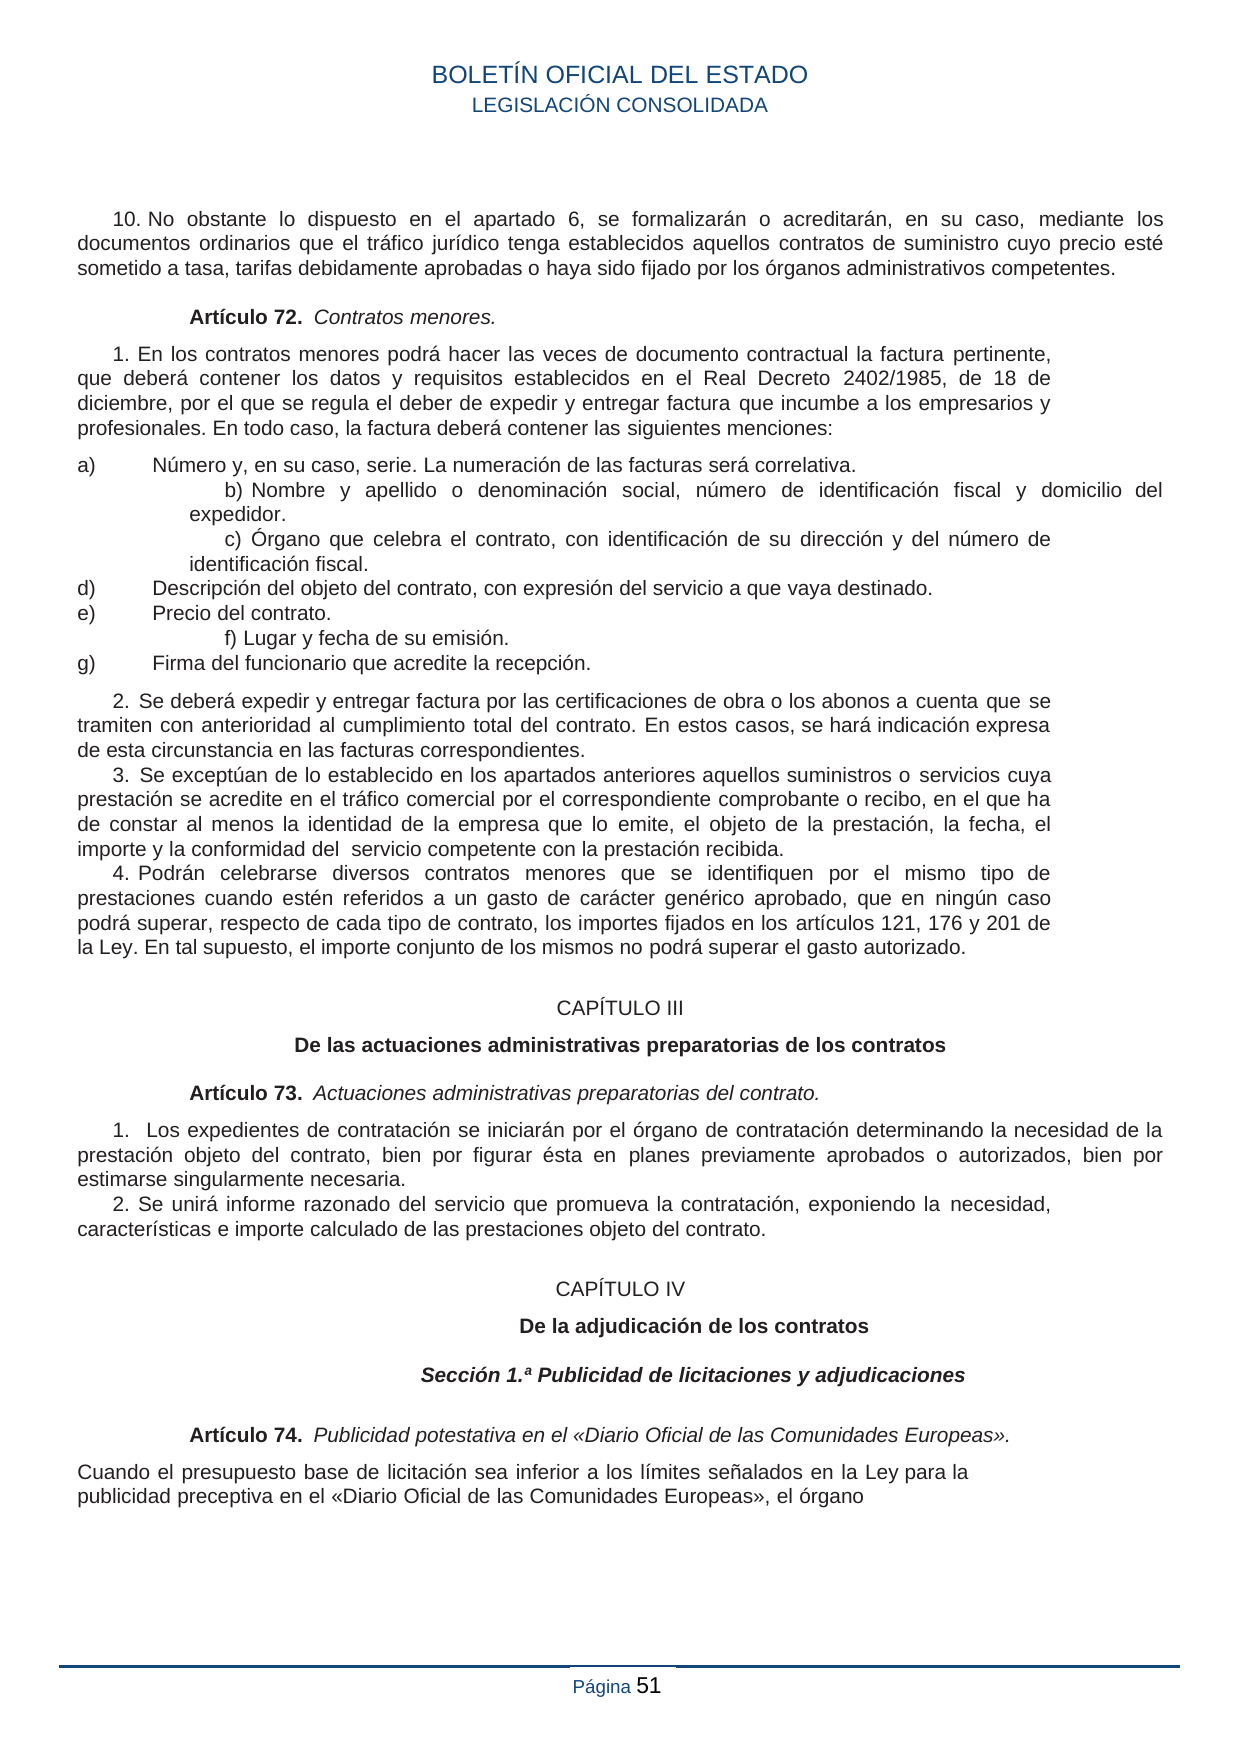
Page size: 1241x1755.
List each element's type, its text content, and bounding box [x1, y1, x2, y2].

list Número y, en su caso, serie. La numeración de las facturas será correlativa. [77, 453, 1163, 477]
list Nombre y apellido o denominación social, número de identificación fiscal y domicilio del expedidor. [189, 478, 1163, 526]
list Firma del funcionario que acredite la recepción. [77, 651, 1163, 675]
text Cuando el presupuesto base de licitación sea inferior a los límites señalados en la Ley para la publicidad preceptiva en el «Diario Oficial de las Comunidades Europeas», el órgano [77, 1460, 1051, 1508]
subtitle De la adjudicación de los contratos [224, 1314, 1163, 1338]
list Descripción del objeto del contrato, con expresión del servicio a que vaya destinado. [77, 576, 1163, 600]
list Los expedientes de contratación se iniciarán por el órgano de contratación determinando la necesidad de la prestación objeto del contrato, bien por figurar ésta en planes previamente aprobados o autorizados, bien por estimarse singularmente necesaria. [77, 1118, 1163, 1191]
list Órgano que celebra el contrato, con identificación de su dirección y del número de identificación fiscal. [189, 527, 1051, 576]
text CAPÍTULO III [224, 996, 1016, 1020]
subtitle Sección 1.ª Publicidad de licitaciones y adjudicaciones [224, 1363, 1163, 1387]
list Se deberá expedir y entregar factura por las certificaciones de obra o los abonos a cuenta que se tramiten con anterioridad al cumplimiento total del contrato. En estos casos, se hará indicación expresa de esta circunstancia en las facturas correspondientes. [77, 689, 1051, 762]
text Artículo 73. Actuaciones administrativas preparatorias del contrato. [189, 1081, 1163, 1105]
list Lugar y fecha de su emisión. [224, 626, 1163, 650]
text Artículo 72. Contratos menores. [189, 305, 1163, 329]
list No obstante lo dispuesto en el apartado 6, se formalizarán o acreditarán, en su caso, mediante los documentos ordinarios que el tráfico jurídico tenga establecidos aquellos contratos de suministro cuyo precio esté sometido a tasa, tarifas debidamente aprobadas o haya sido fijado por los órganos administrativos competentes. [77, 207, 1163, 280]
text CAPÍTULO IV [224, 1277, 1016, 1301]
subtitle De las actuaciones administrativas preparatorias de los contratos [224, 1033, 1016, 1057]
list Podrán celebrarse diversos contratos menores que se identifiquen por el mismo tipo de prestaciones cuando estén referidos a un gasto de carácter genérico aprobado, que en ningún caso podrá superar, respecto de cada tipo de contrato, los importes fijados en los artículos 121, 176 y 201 de la Ley. En tal supuesto, el importe conjunto de los mismos no podrá superar el gasto autorizado. [77, 861, 1051, 959]
list En los contratos menores podrá hacer las veces de documento contractual la factura pertinente, que deberá contener los datos y requisitos establecidos en el Real Decreto 2402/1985, de 18 de diciembre, por el que se regula el deber de expedir y entregar factura que incumbe a los empresarios y profesionales. En todo caso, la factura deberá contener las siguientes menciones: [77, 342, 1051, 439]
list Precio del contrato. [77, 601, 1163, 625]
list Se unirá informe razonado del servicio que promueva la contratación, exponiendo la necesidad, características e importe calculado de las prestaciones objeto del contrato. [77, 1192, 1051, 1241]
list Se exceptúan de lo establecido en los apartados anteriores aquellos suministros o servicios cuya prestación se acredite en el tráfico comercial por el correspondiente comprobante o recibo, en el que ha de constar al menos la identidad de la empresa que lo emite, el objeto de la prestación, la fecha, el importe y la conformidad del servicio competente con la prestación recibida. [77, 763, 1051, 860]
text Artículo 74. Publicidad potestativa en el «Diario Oficial de las Comunidades Europeas». [189, 1423, 1163, 1447]
